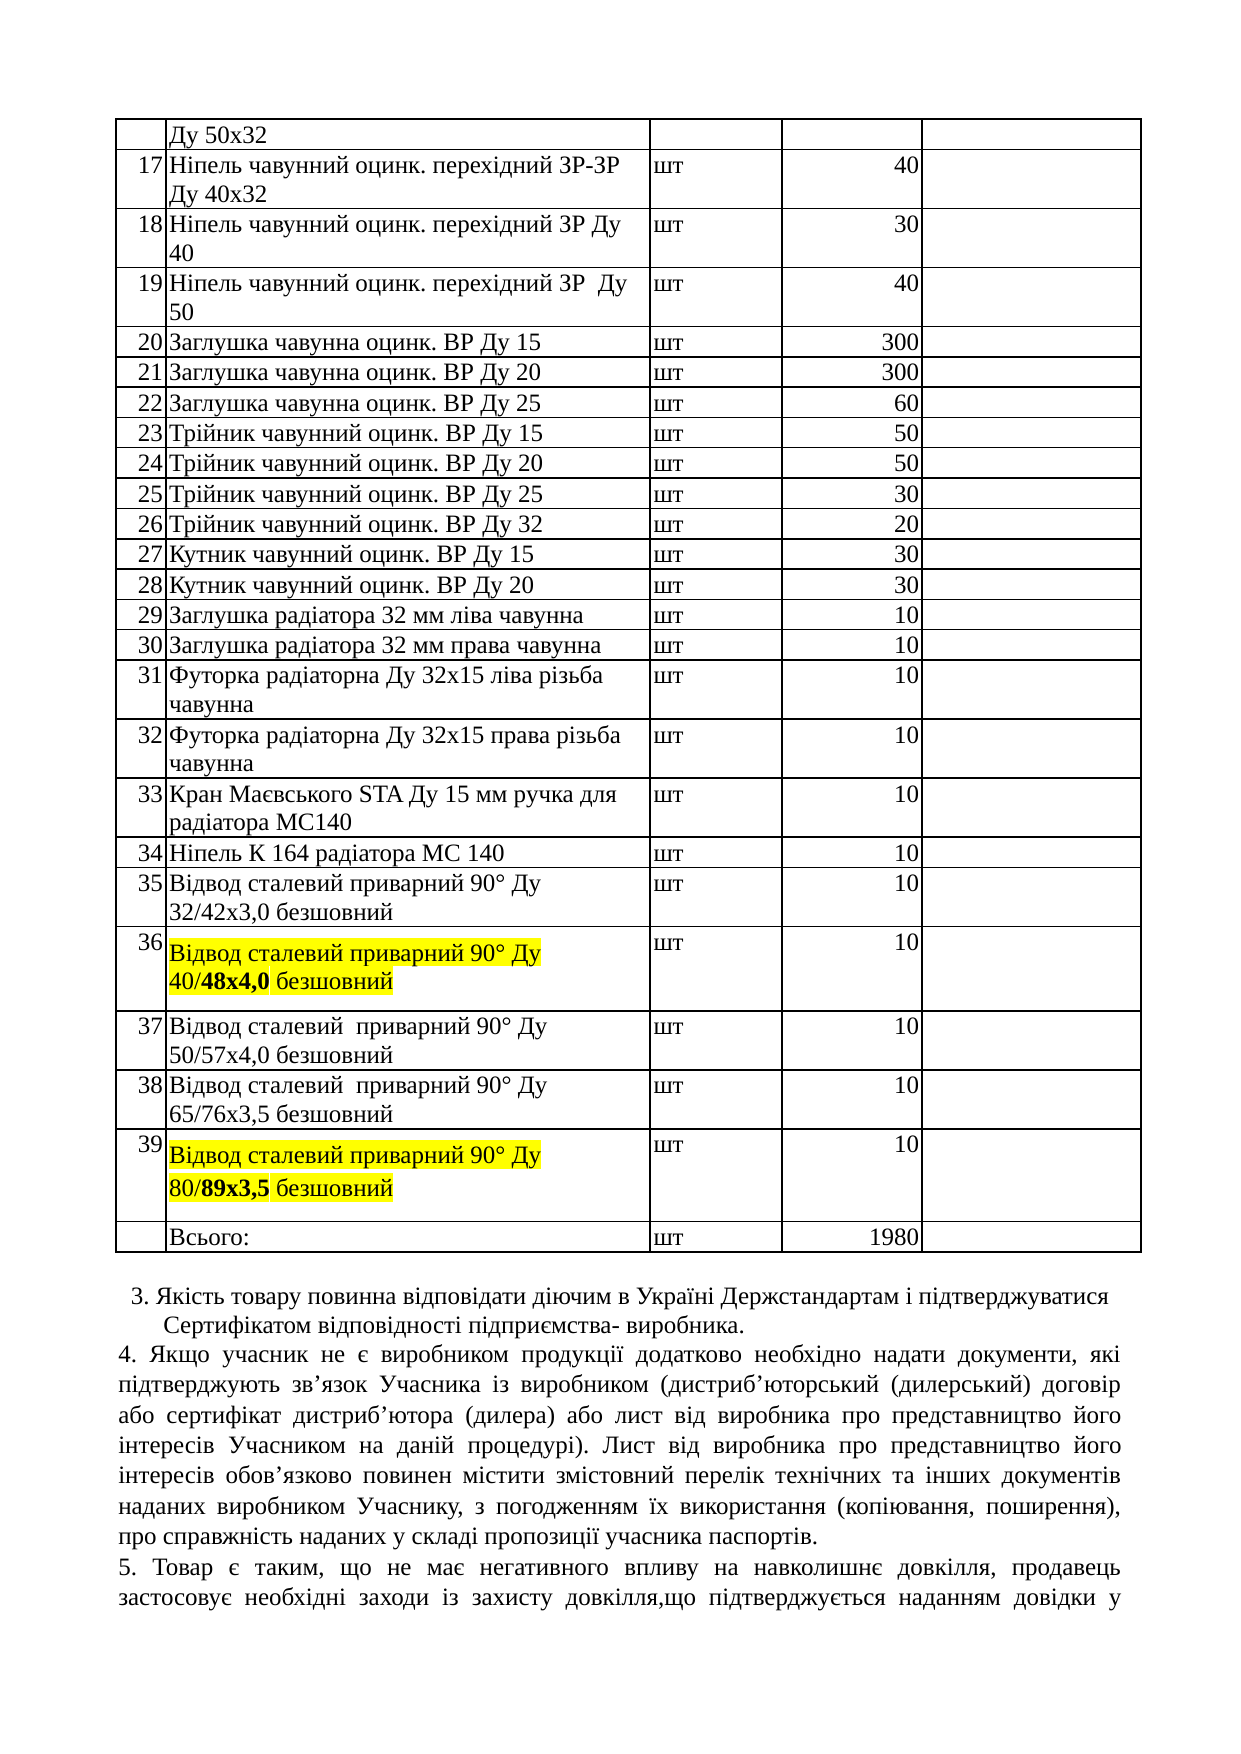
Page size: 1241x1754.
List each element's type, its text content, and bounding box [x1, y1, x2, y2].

table_cell 10 [783, 1130, 921, 1221]
table_cell 25 [117, 479, 165, 507]
table_cell шт [651, 209, 781, 267]
table_cell 50 [783, 448, 921, 477]
table_cell шт [651, 327, 781, 356]
table_cell 39 [117, 1130, 165, 1221]
table_cell шт [651, 448, 781, 477]
list 3. Якість товару повинна відповідати діючим в Україні Держстандартам і підтверджуватися Сертифікатом відповідності підприємства- виробника. [118, 1281, 1122, 1339]
table_cell 22 [117, 388, 165, 417]
table_cell Відвод сталевий приварний 90° Ду 40/48х4,0 безшовний [167, 927, 649, 1010]
table_cell 40 [783, 150, 921, 207]
table_cell 30 [783, 479, 921, 507]
table_cell 30 [783, 209, 921, 267]
table_cell шт [651, 509, 781, 538]
table_cell Ніпель К 164 радіатора МС 140 [167, 838, 649, 867]
table_cell 18 [117, 209, 165, 267]
table_cell 10 [783, 868, 921, 926]
table_cell 10 [783, 1071, 921, 1128]
table_cell 10 [783, 1012, 921, 1069]
table_cell [923, 388, 1140, 417]
table_cell [923, 1071, 1140, 1128]
table_cell [923, 600, 1140, 629]
table_cell Всього: [167, 1222, 649, 1251]
table_cell [923, 448, 1140, 477]
table_cell Заглушка чавунна оцинк. ВР Ду 15 [167, 327, 649, 356]
table_cell 10 [783, 720, 921, 777]
table_cell 20 [783, 509, 921, 538]
table_cell 20 [117, 327, 165, 356]
table_cell 32 [117, 720, 165, 777]
table_cell Ду 50х32 [167, 120, 649, 148]
table_cell шт [651, 838, 781, 867]
table_cell шт [651, 570, 781, 598]
table_cell 30 [783, 570, 921, 598]
table_cell шт [651, 540, 781, 568]
table_cell Кутник чавунний оцинк. ВР Ду 20 [167, 570, 649, 598]
table_cell Кутник чавунний оцинк. ВР Ду 15 [167, 540, 649, 568]
text 4. Якщо учасник не є виробником продукції додатково необхідно надати документи, які підтверджують зв’язок Учасника із виробником (дистриб’юторський (дилерський) договір або сертифікат дистриб’ютора (дилера) або лист від виробника про представництво його інтересів Учасником на даній процедурі). Лист від виробника про представництво його інтересів обов’язково повинен містити змістовний перелік технічних та інших документів наданих виробником Учаснику, з погодженням їх використання (копіювання, поширення), про справжність наданих у складі пропозиції учасника паспортів. [118, 1339, 1122, 1550]
table_cell [923, 1012, 1140, 1069]
table_cell [923, 1222, 1140, 1251]
table_cell [923, 540, 1140, 568]
table_cell [923, 1130, 1140, 1221]
table_cell [923, 838, 1140, 867]
table_cell [923, 418, 1140, 447]
table_cell Відвод сталевий приварний 90° Ду 65/76х3,5 безшовний [167, 1071, 649, 1128]
table_cell Відвод сталeвий приварний 90° Ду 32/42х3,0 безшовний [167, 868, 649, 926]
table_cell 1980 [783, 1222, 921, 1251]
table_cell 38 [117, 1071, 165, 1128]
table_cell шт [651, 630, 781, 659]
table_cell Ніпель чавунний оцинк. перехідний ЗР Ду 40 [167, 209, 649, 267]
table_cell Заглушка чавунна оцинк. ВР Ду 20 [167, 358, 649, 386]
table_cell [923, 630, 1140, 659]
table_cell [651, 120, 781, 148]
table_cell 37 [117, 1012, 165, 1069]
table_cell 27 [117, 540, 165, 568]
table_cell 10 [783, 600, 921, 629]
table_cell 30 [783, 540, 921, 568]
table_cell 50 [783, 418, 921, 447]
table_cell 29 [117, 600, 165, 629]
table_cell Ніпель чавунний оцинк. перехідний ЗР Ду 50 [167, 268, 649, 326]
table_cell 24 [117, 448, 165, 477]
table_cell 31 [117, 661, 165, 718]
text 5. Товар є таким, що не має негативного впливу на навколишнє довкілля, продавець застосовує необхідні заходи із захисту довкілля,що підтверджується наданням довідки у [118, 1552, 1122, 1611]
table_cell 17 [117, 150, 165, 207]
table_cell Трійник чавунний оцинк. ВР Ду 20 [167, 448, 649, 477]
table_cell шт [651, 927, 781, 1010]
table_cell Відвод сталевий приварний 90° Ду 80/89х3,5 безшовний [167, 1130, 649, 1221]
table_cell 26 [117, 509, 165, 538]
table_cell [923, 779, 1140, 836]
table_cell Відвод сталевий приварний 90° Ду 50/57х4,0 безшовний [167, 1012, 649, 1069]
table_cell шт [651, 1222, 781, 1251]
table_cell Заглушка радіатора 32 мм ліва чавунна [167, 600, 649, 629]
table_cell [117, 120, 165, 148]
table_cell 10 [783, 927, 921, 1010]
table_cell шт [651, 1012, 781, 1069]
table_cell [923, 570, 1140, 598]
table_cell [923, 268, 1140, 326]
table_cell [923, 479, 1140, 507]
table_cell 300 [783, 327, 921, 356]
table_cell 36 [117, 927, 165, 1010]
table_cell [923, 150, 1140, 207]
table_cell Трійник чавунний оцинк. ВР Ду 25 [167, 479, 649, 507]
table_cell Заглушка радіатора 32 мм права чавунна [167, 630, 649, 659]
table_cell шт [651, 1130, 781, 1221]
table_cell 60 [783, 388, 921, 417]
table_cell [923, 720, 1140, 777]
table_cell Футорка радіаторна Ду 32х15 права різьба чавунна [167, 720, 649, 777]
table_cell Кран Маєвського STA Ду 15 мм ручка для радіатора МС140 [167, 779, 649, 836]
table_cell шт [651, 418, 781, 447]
table_cell 33 [117, 779, 165, 836]
table_cell шт [651, 1071, 781, 1128]
table_cell шт [651, 150, 781, 207]
table_cell шт [651, 600, 781, 629]
table_cell 23 [117, 418, 165, 447]
table_cell 35 [117, 868, 165, 926]
table_cell 10 [783, 661, 921, 718]
table_cell Заглушка чавунна оцинк. ВР Ду 25 [167, 388, 649, 417]
table_cell шт [651, 388, 781, 417]
table_cell [923, 868, 1140, 926]
table_cell 21 [117, 358, 165, 386]
table_cell 30 [117, 630, 165, 659]
table_cell Ніпель чавунний оцинк. перехідний ЗР-ЗР Ду 40х32 [167, 150, 649, 207]
table_cell [923, 209, 1140, 267]
table_cell [923, 327, 1140, 356]
table_cell [923, 927, 1140, 1010]
table_cell Трійник чавунний оцинк. ВР Ду 15 [167, 418, 649, 447]
table_cell шт [651, 868, 781, 926]
table_cell 10 [783, 838, 921, 867]
table_cell 28 [117, 570, 165, 598]
table_cell шт [651, 268, 781, 326]
table_cell 10 [783, 779, 921, 836]
table_cell 19 [117, 268, 165, 326]
table_cell шт [651, 720, 781, 777]
table_cell шт [651, 779, 781, 836]
table_cell Футорка радіаторна Ду 32х15 ліва різьба чавунна [167, 661, 649, 718]
table_cell [923, 358, 1140, 386]
table_cell [923, 509, 1140, 538]
table_cell шт [651, 358, 781, 386]
table_cell 10 [783, 630, 921, 659]
table_cell [923, 661, 1140, 718]
table_cell Трійник чавунний оцинк. ВР Ду 32 [167, 509, 649, 538]
table_cell [783, 120, 921, 148]
table_cell [923, 120, 1140, 148]
table_cell 300 [783, 358, 921, 386]
table_cell шт [651, 479, 781, 507]
table_cell [117, 1222, 165, 1251]
table_cell 40 [783, 268, 921, 326]
table_cell шт [651, 661, 781, 718]
table_cell 34 [117, 838, 165, 867]
